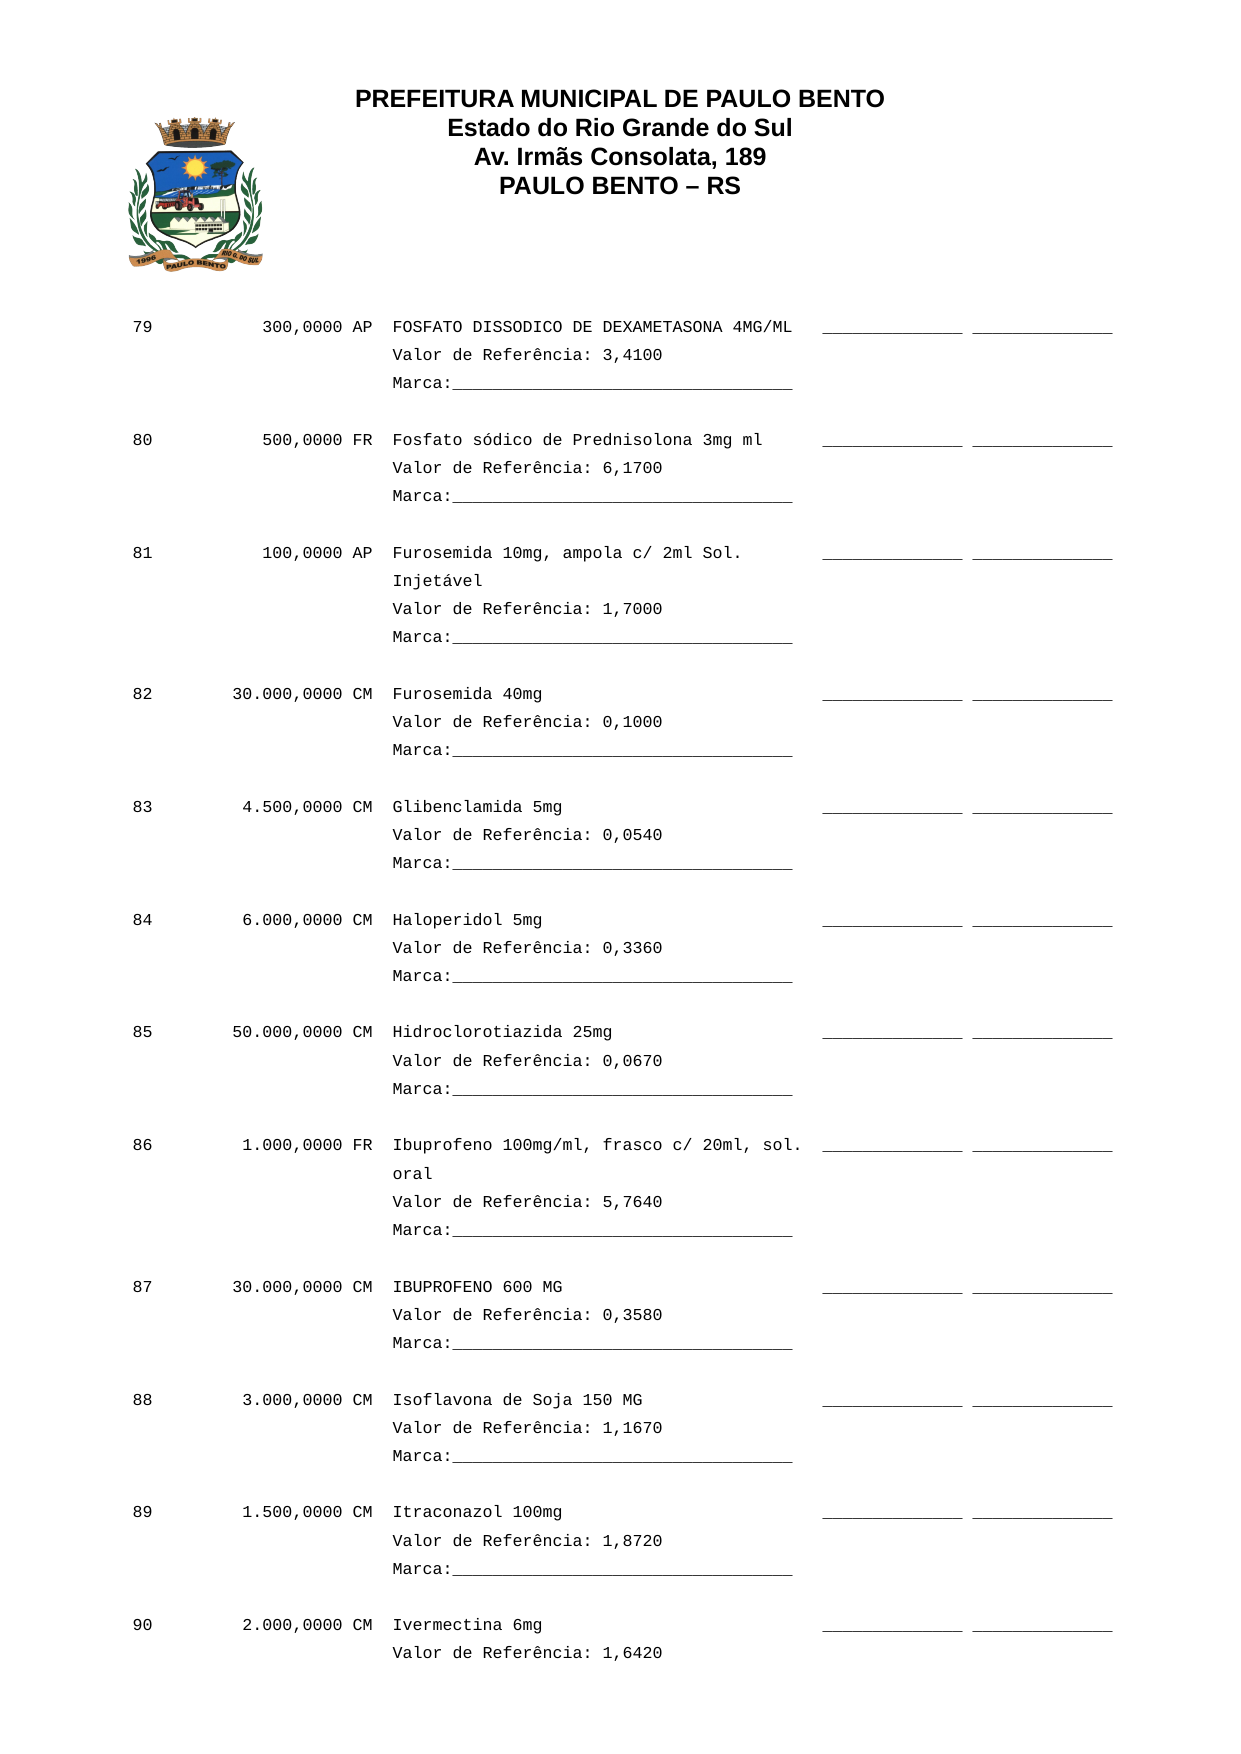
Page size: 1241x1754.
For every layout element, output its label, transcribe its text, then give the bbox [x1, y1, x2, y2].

text 79 300,0000 AP FOSFATO DISSODICO DE DEXAMETASONA 4MG/ML ______________ ______________ Valor de Referência: 3,4100 Marca:__________________________________ 80 500,0000 FR Fosfato sódico de Prednisolona 3mg ml ______________ ______________ Valor de Referência: 6,1700 Marca:__________________________________ 81 100,0000 AP Furosemida 10mg, ampola c/ 2ml Sol. ______________ ______________ Injetável Valor de Referência: 1,7000 Marca:__________________________________ 82 30.000,0000 CM Furosemida 40mg ______________ ______________ Valor de Referência: 0,1000 Marca:__________________________________ 83 4.500,0000 CM Glibenclamida 5mg ______________ ______________ Valor de Referência: 0,0540 Marca:__________________________________ 84 6.000,0000 CM Haloperidol 5mg ______________ ______________ Valor de Referência: 0,3360 Marca:__________________________________ 85 50.000,0000 CM Hidroclorotiazida 25mg ______________ ______________ Valor de Referência: 0,0670 Marca:__________________________________ 86 1.000,0000 FR Ibuprofeno 100mg/ml, frasco c/ 20ml, sol. ______________ ______________ oral Valor de Referência: 5,7640 Marca:__________________________________ 87 30.000,0000 CM IBUPROFENO 600 MG ______________ ______________ Valor de Referência: 0,3580 Marca:__________________________________ 88 3.000,0000 CM Isoflavona de Soja 150 MG ______________ ______________ Valor de Referência: 1,1670 Marca:__________________________________ 89 1.500,0000 CM Itraconazol 100mg ______________ ______________ Valor de Referência: 1,8720 Marca:__________________________________ 90 2.000,0000 CM Ivermectina 6mg ______________ ______________ Valor de Referência: 1,6420 [118, 286, 1122, 1668]
